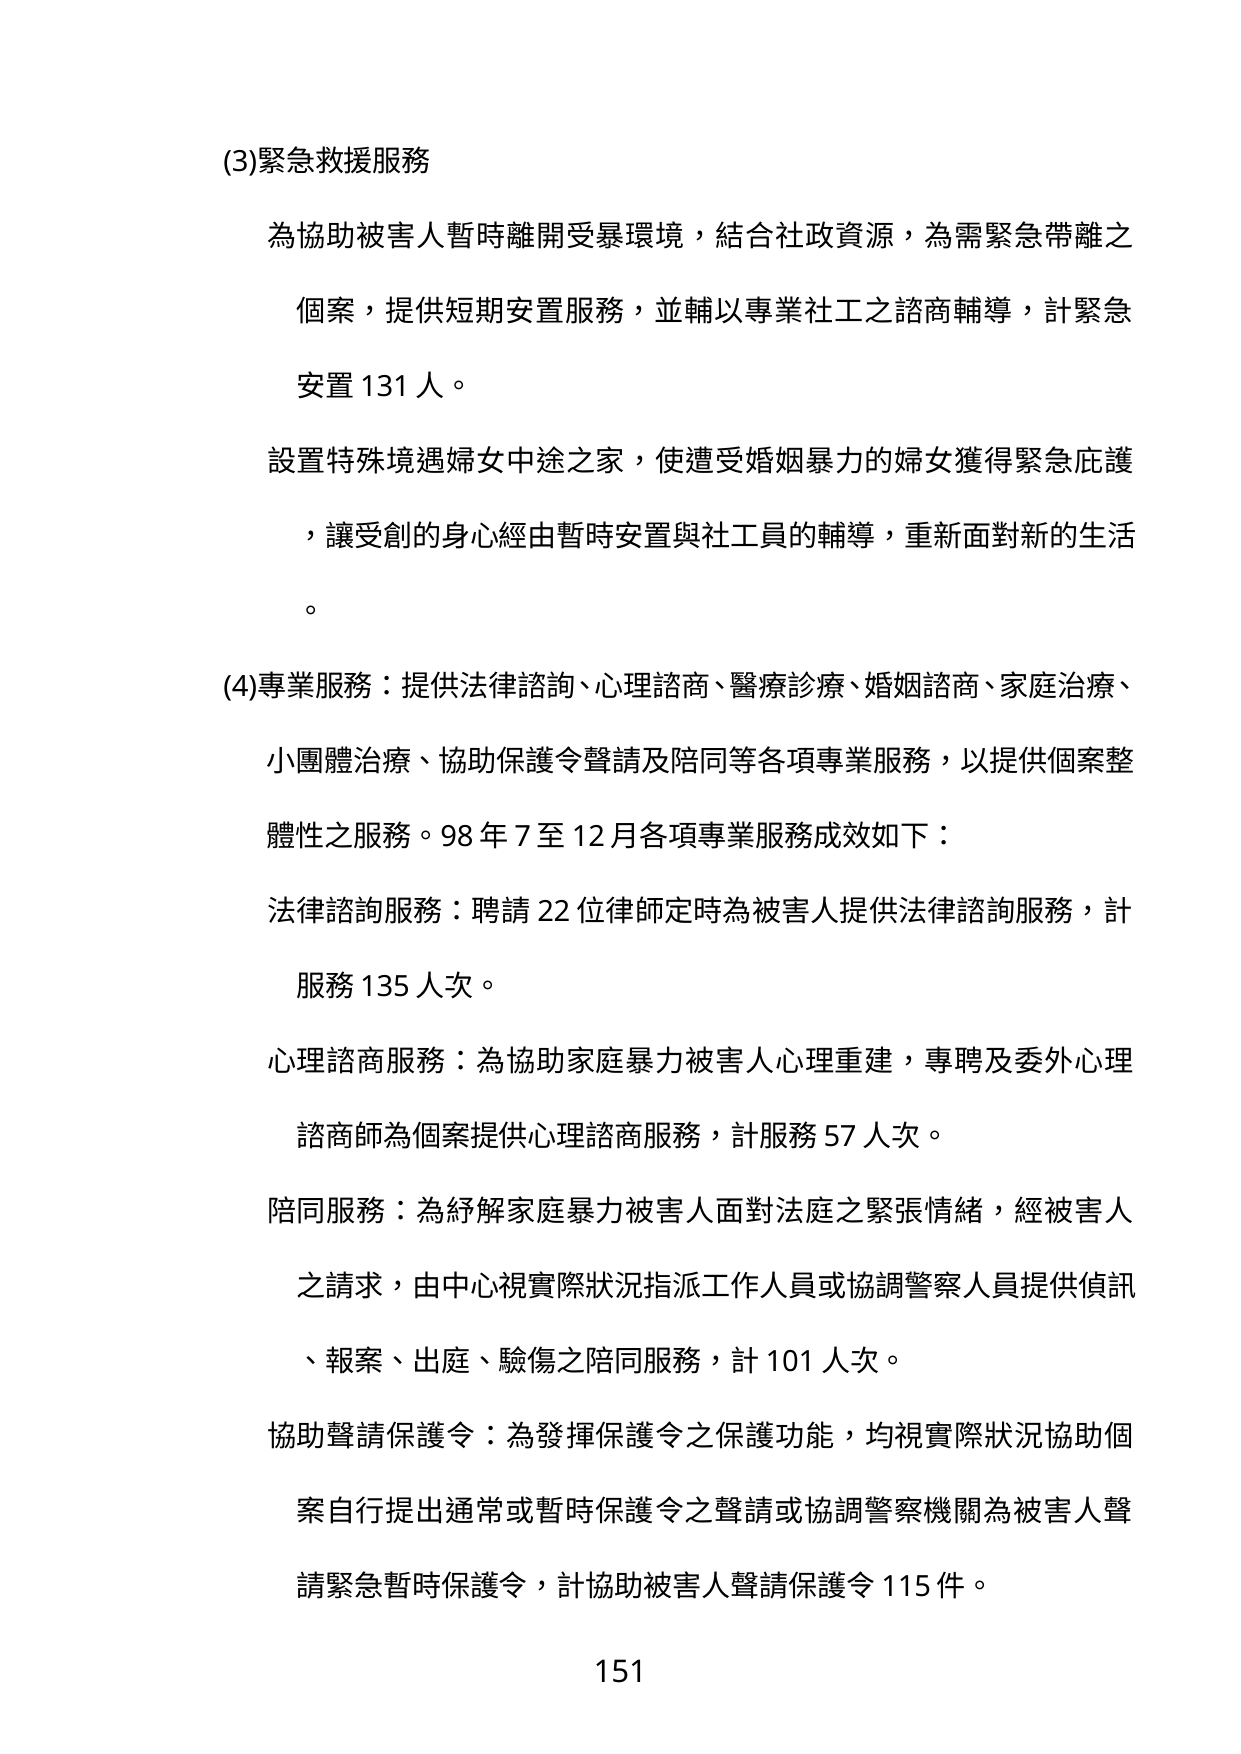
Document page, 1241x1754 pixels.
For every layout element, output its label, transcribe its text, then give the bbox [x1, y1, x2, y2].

text (3)緊急救援服務 [223, 121, 1134, 196]
text 協助聲請保護令：為發揮保護令之保護功能，均視實際狀況協助個案自行提出通常或暫時保護令之聲請或協調警察機關為被害人聲請緊急暫時保護令，計協助被害人聲請保護令115件。 [267, 1396, 1134, 1621]
text 心理諮商服務：為協助家庭暴力被害人心理重建，專聘及委外心理諮商師為個案提供心理諮商服務，計服務57人次。 [267, 1021, 1134, 1171]
text 法律諮詢服務：聘請22位律師定時為被害人提供法律諮詢服務，計服務135人次。 [267, 871, 1134, 1021]
text (4)專業服務：提供法律諮詢、心理諮商、醫療診療、婚姻諮商、家庭治療、小團體治療、協助保護令聲請及陪同等各項專業服務，以提供個案整體性之服務。98年7至12月各項專業服務成效如下： [223, 646, 1134, 871]
text 陪同服務：為紓解家庭暴力被害人面對法庭之緊張情緒，經被害人之請求，由中心視實際狀況指派工作人員或協調警察人員提供偵訊、報案、出庭、驗傷之陪同服務，計101人次。 [267, 1171, 1134, 1396]
text 為協助被害人暫時離開受暴環境，結合社政資源，為需緊急帶離之個案，提供短期安置服務，並輔以專業社工之諮商輔導，計緊急安置131人。 [267, 196, 1134, 421]
text 設置特殊境遇婦女中途之家，使遭受婚姻暴力的婦女獲得緊急庇護，讓受創的身心經由暫時安置與社工員的輔導，重新面對新的生活。 [267, 421, 1134, 646]
